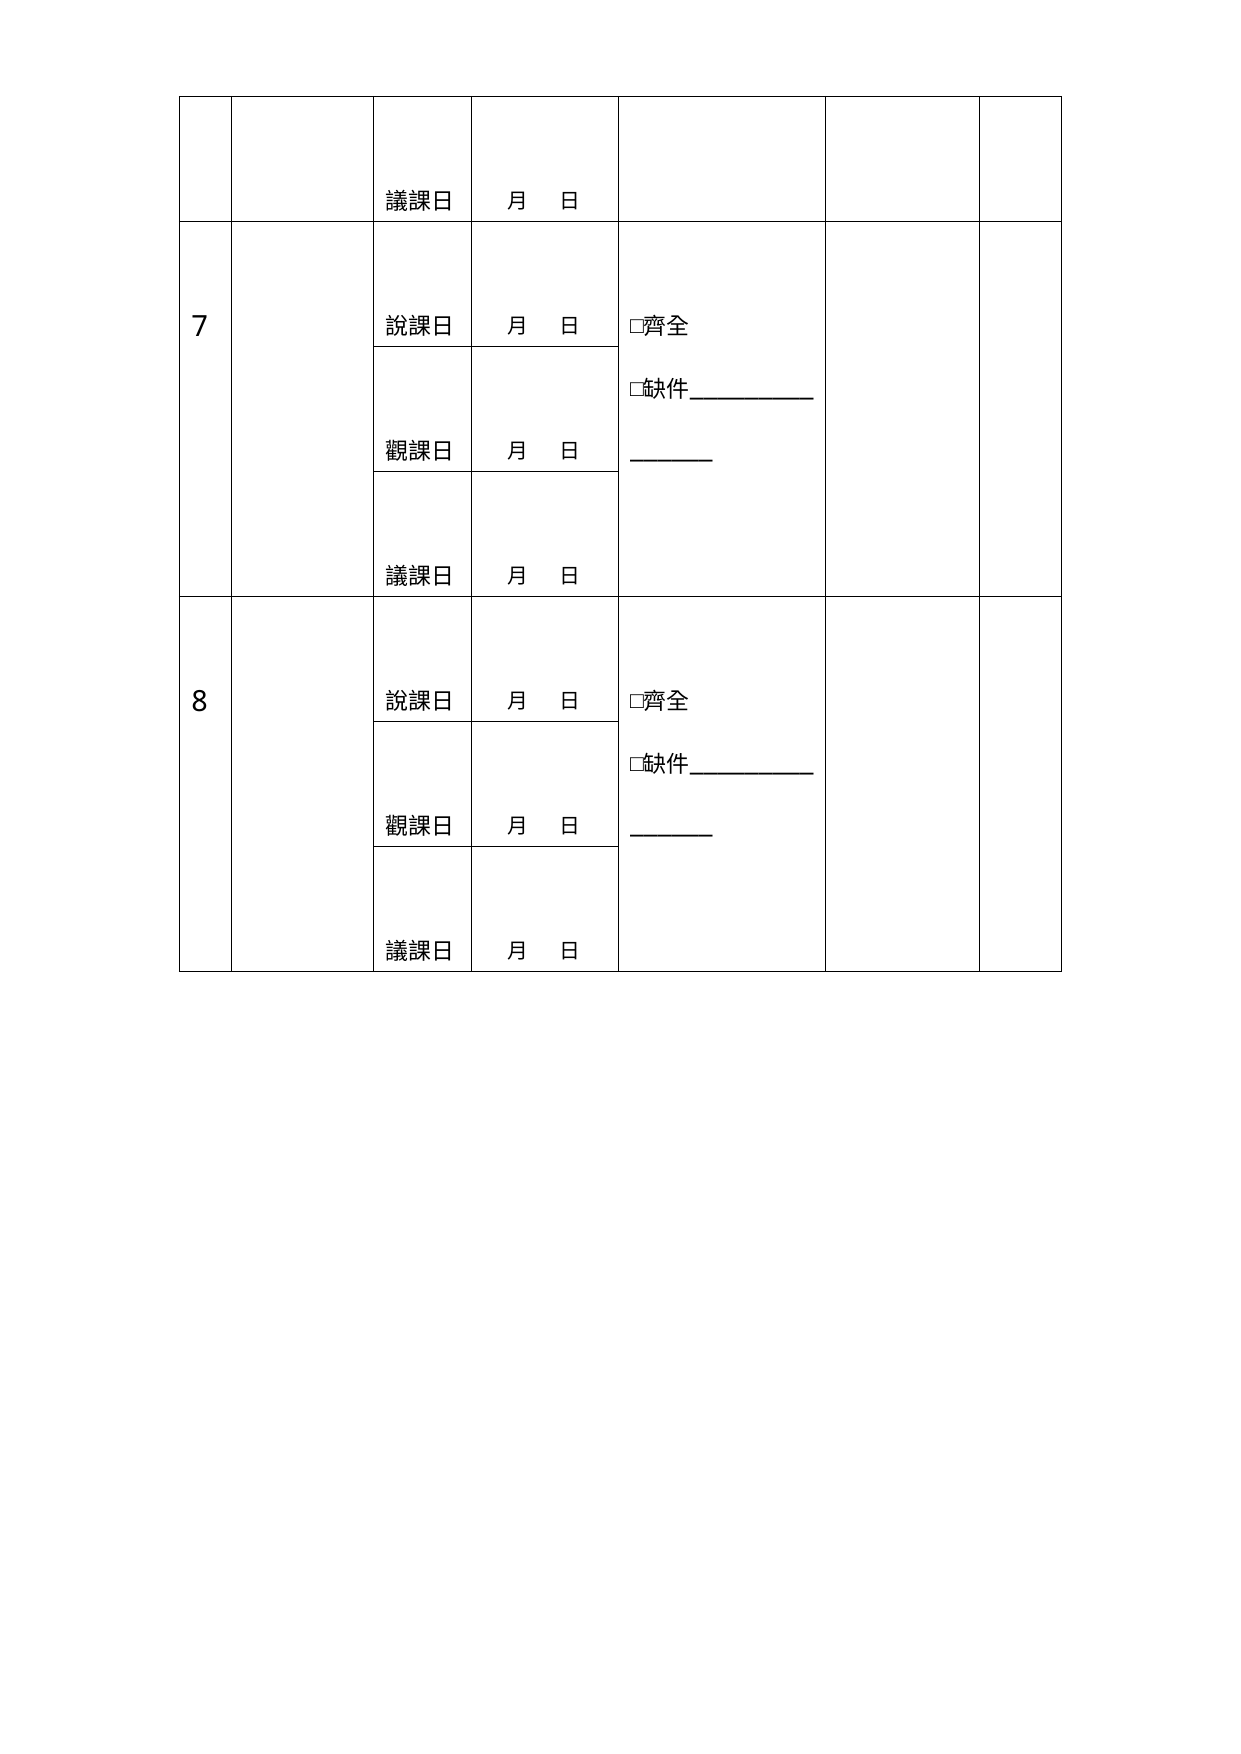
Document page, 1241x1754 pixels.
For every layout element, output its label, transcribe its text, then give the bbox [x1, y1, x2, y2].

table_cell [826, 222, 979, 596]
table_cell 月 日 [472, 97, 618, 221]
table_cell 8 [180, 597, 231, 971]
table_cell 議課日 [374, 847, 471, 971]
table_cell 7 [180, 222, 231, 596]
table_cell 月 日 [472, 222, 618, 346]
table_cell [180, 97, 231, 221]
table_cell [619, 97, 825, 221]
table_cell [980, 222, 1061, 596]
table_cell [826, 597, 979, 971]
table_cell 議課日 [374, 472, 471, 596]
table_cell [826, 97, 979, 221]
table_cell □齊全 □缺件_______________ [619, 597, 825, 971]
table_cell 說課日 [374, 222, 471, 346]
table_cell 月 日 [472, 847, 618, 971]
table_cell 月 日 [472, 347, 618, 471]
table_cell 說課日 [374, 597, 471, 721]
table_cell [232, 222, 373, 596]
table_cell 月 日 [472, 597, 618, 721]
table_cell 月 日 [472, 472, 618, 596]
table_cell [232, 97, 373, 221]
table_cell 月 日 [472, 722, 618, 846]
table_cell [980, 97, 1061, 221]
table_cell □齊全 □缺件_______________ [619, 222, 825, 596]
table_cell 觀課日 [374, 722, 471, 846]
table_cell 議課日 [374, 97, 471, 221]
table_cell [980, 597, 1061, 971]
table_cell 觀課日 [374, 347, 471, 471]
table_cell [232, 597, 373, 971]
